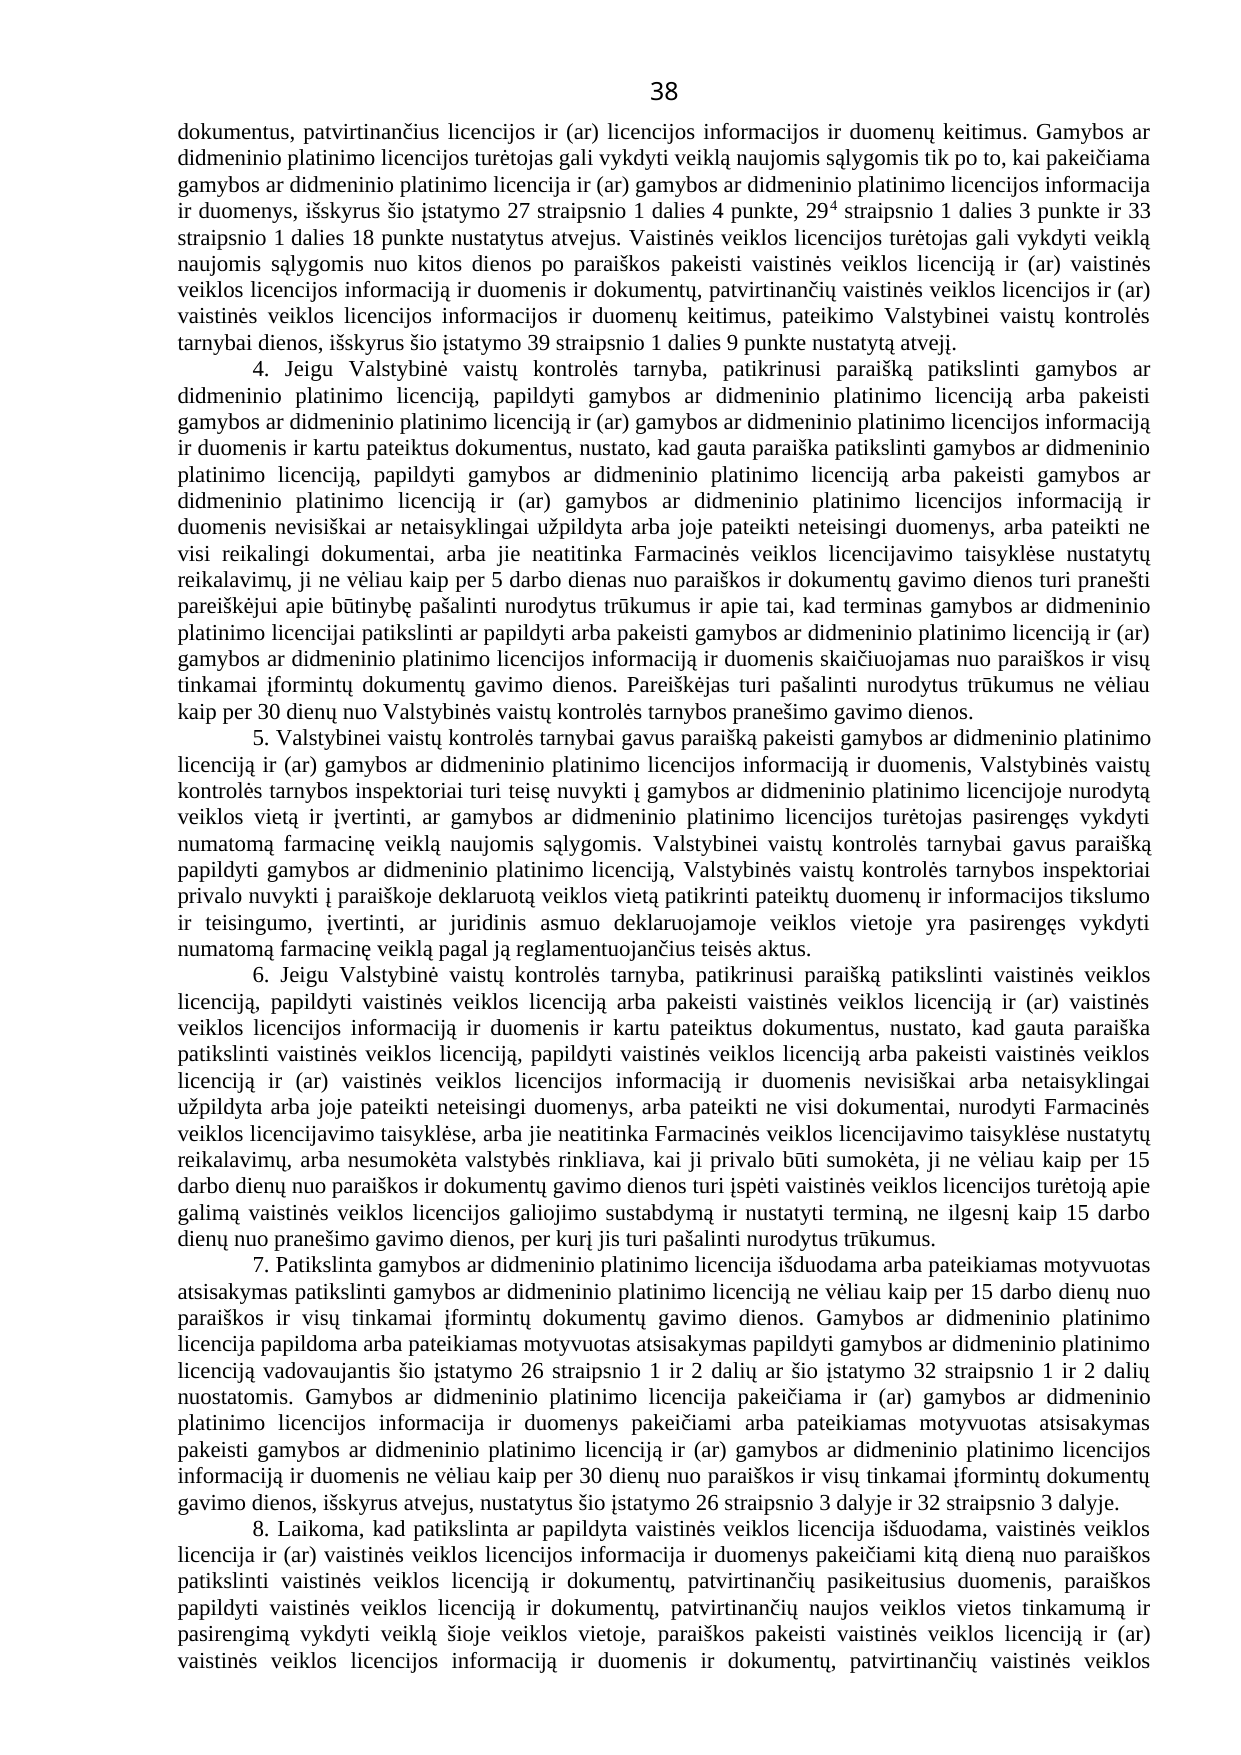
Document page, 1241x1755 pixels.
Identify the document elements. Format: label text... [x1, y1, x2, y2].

text 5. Valstybinei vaistų kontrolės tarnybai gavus paraišką pakeisti gamybos ar didmeninio platinimo licenciją ir (ar) gamybos ar didmeninio platinimo licencijos informaciją ir duomenis, Valstybinės vaistų kontrolės tarnybos inspektoriai turi teisę nuvykti į gamybos ar didmeninio platinimo licencijoje nurodytą veiklos vietą ir įvertinti, ar gamybos ar didmeninio platinimo licencijos turėtojas pasirengęs vykdyti numatomą farmacinę veiklą naujomis sąlygomis. Valstybinei vaistų kontrolės tarnybai gavus paraišką papildyti gamybos ar didmeninio platinimo licenciją, Valstybinės vaistų kontrolės tarnybos inspektoriai privalo nuvykti į paraiškoje deklaruotą veiklos vietą patikrinti pateiktų duomenų ir informacijos tikslumo ir teisingumo, įvertinti, ar juridinis asmuo deklaruojamoje veiklos vietoje yra pasirengęs vykdyti numatomą farmacinę veiklą pagal ją reglamentuojančius teisės aktus. [177, 724, 1152, 961]
text 7. Patikslinta gamybos ar didmeninio platinimo licencija išduodama arba pateikiamas motyvuotas atsisakymas patikslinti gamybos ar didmeninio platinimo licenciją ne vėliau kaip per 15 darbo dienų nuo paraiškos ir visų tinkamai įformintų dokumentų gavimo dienos. Gamybos ar didmeninio platinimo licencija papildoma arba pateikiamas motyvuotas atsisakymas papildyti gamybos ar didmeninio platinimo licenciją vadovaujantis šio įstatymo 26 straipsnio 1 ir 2 dalių ar šio įstatymo 32 straipsnio 1 ir 2 dalių nuostatomis. Gamybos ar didmeninio platinimo licencija pakeičiama ir (ar) gamybos ar didmeninio platinimo licencijos informacija ir duomenys pakeičiami arba pateikiamas motyvuotas atsisakymas pakeisti gamybos ar didmeninio platinimo licenciją ir (ar) gamybos ar didmeninio platinimo licencijos informaciją ir duomenis ne vėliau kaip per 30 dienų nuo paraiškos ir visų tinkamai įformintų dokumentų gavimo dienos, išskyrus atvejus, nustatytus šio įstatymo 26 straipsnio 3 dalyje ir 32 straipsnio 3 dalyje. [177, 1251, 1152, 1515]
text 4. Jeigu Valstybinė vaistų kontrolės tarnyba, patikrinusi paraišką patikslinti gamybos ar didmeninio platinimo licenciją, papildyti gamybos ar didmeninio platinimo licenciją arba pakeisti gamybos ar didmeninio platinimo licenciją ir (ar) gamybos ar didmeninio platinimo licencijos informaciją ir duomenis ir kartu pateiktus dokumentus, nustato, kad gauta paraiška patikslinti gamybos ar didmeninio platinimo licenciją, papildyti gamybos ar didmeninio platinimo licenciją arba pakeisti gamybos ar didmeninio platinimo licenciją ir (ar) gamybos ar didmeninio platinimo licencijos informaciją ir duomenis nevisiškai ar netaisyklingai užpildyta arba joje pateikti neteisingi duomenys, arba pateikti ne visi reikalingi dokumentai, arba jie neatitinka Farmacinės veiklos licencijavimo taisyklėse nustatytų reikalavimų, ji ne vėliau kaip per 5 darbo dienas nuo paraiškos ir dokumentų gavimo dienos turi pranešti pareiškėjui apie būtinybę pašalinti nurodytus trūkumus ir apie tai, kad terminas gamybos ar didmeninio platinimo licencijai patikslinti ar papildyti arba pakeisti gamybos ar didmeninio platinimo licenciją ir (ar) gamybos ar didmeninio platinimo licencijos informaciją ir duomenis skaičiuojamas nuo paraiškos ir visų tinkamai įformintų dokumentų gavimo dienos. Pareiškėjas turi pašalinti nurodytus trūkumus ne vėliau kaip per 30 dienų nuo Valstybinės vaistų kontrolės tarnybos pranešimo gavimo dienos. [177, 355, 1152, 724]
text dokumentus, patvirtinančius licencijos ir (ar) licencijos informacijos ir duomenų keitimus. Gamybos ar didmeninio platinimo licencijos turėtojas gali vykdyti veiklą naujomis sąlygomis tik po to, kai pakeičiama gamybos ar didmeninio platinimo licencija ir (ar) gamybos ar didmeninio platinimo licencijos informacija ir duomenys, išskyrus šio įstatymo 27 straipsnio 1 dalies 4 punkte, 294 straipsnio 1 dalies 3 punkte ir 33 straipsnio 1 dalies 18 punkte nustatytus atvejus. Vaistinės veiklos licencijos turėtojas gali vykdyti veiklą naujomis sąlygomis nuo kitos dienos po paraiškos pakeisti vaistinės veiklos licenciją ir (ar) vaistinės veiklos licencijos informaciją ir duomenis ir dokumentų, patvirtinančių vaistinės veiklos licencijos ir (ar) vaistinės veiklos licencijos informacijos ir duomenų keitimus, pateikimo Valstybinei vaistų kontrolės tarnybai dienos, išskyrus šio įstatymo 39 straipsnio 1 dalies 9 punkte nustatytą atvejį. [177, 118, 1152, 355]
text 6. Jeigu Valstybinė vaistų kontrolės tarnyba, patikrinusi paraišką patikslinti vaistinės veiklos licenciją, papildyti vaistinės veiklos licenciją arba pakeisti vaistinės veiklos licenciją ir (ar) vaistinės veiklos licencijos informaciją ir duomenis ir kartu pateiktus dokumentus, nustato, kad gauta paraiška patikslinti vaistinės veiklos licenciją, papildyti vaistinės veiklos licenciją arba pakeisti vaistinės veiklos licenciją ir (ar) vaistinės veiklos licencijos informaciją ir duomenis nevisiškai arba netaisyklingai užpildyta arba joje pateikti neteisingi duomenys, arba pateikti ne visi dokumentai, nurodyti Farmacinės veiklos licencijavimo taisyklėse, arba jie neatitinka Farmacinės veiklos licencijavimo taisyklėse nustatytų reikalavimų, arba nesumokėta valstybės rinkliava, kai ji privalo būti sumokėta, ji ne vėliau kaip per 15 darbo dienų nuo paraiškos ir dokumentų gavimo dienos turi įspėti vaistinės veiklos licencijos turėtoją apie galimą vaistinės veiklos licencijos galiojimo sustabdymą ir nustatyti terminą, ne ilgesnį kaip 15 darbo dienų nuo pranešimo gavimo dienos, per kurį jis turi pašalinti nurodytus trūkumus. [177, 961, 1152, 1251]
text 8. Laikoma, kad patikslinta ar papildyta vaistinės veiklos licencija išduodama, vaistinės veiklos licencija ir (ar) vaistinės veiklos licencijos informacija ir duomenys pakeičiami kitą dieną nuo paraiškos patikslinti vaistinės veiklos licenciją ir dokumentų, patvirtinančių pasikeitusius duomenis, paraiškos papildyti vaistinės veiklos licenciją ir dokumentų, patvirtinančių naujos veiklos vietos tinkamumą ir pasirengimą vykdyti veiklą šioje veiklos vietoje, paraiškos pakeisti vaistinės veiklos licenciją ir (ar) vaistinės veiklos licencijos informaciją ir duomenis ir dokumentų, patvirtinančių vaistinės veiklos [177, 1515, 1152, 1673]
